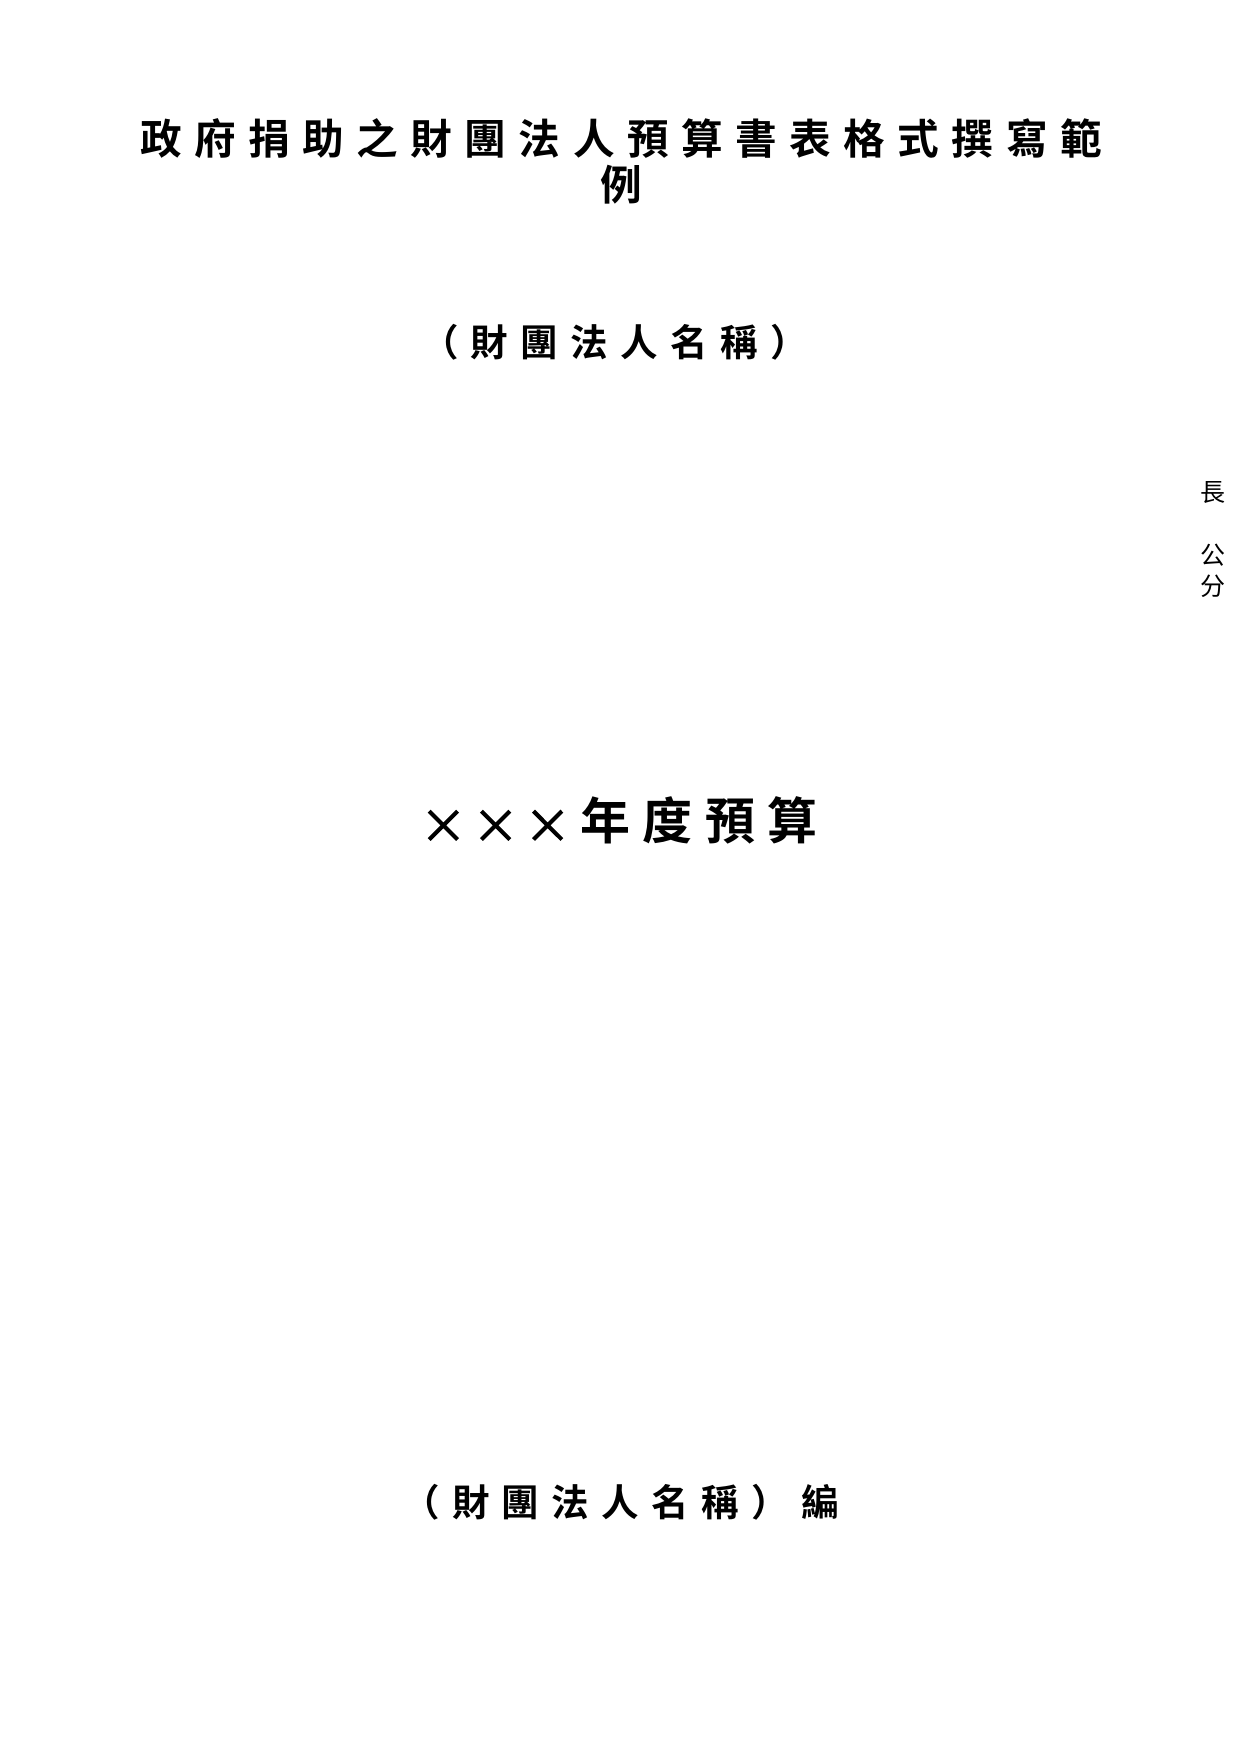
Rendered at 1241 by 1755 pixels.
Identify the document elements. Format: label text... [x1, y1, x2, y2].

text 政府捐助之財團法人預算書表格式撰寫範例 [119, 118, 1122, 210]
text （財團法人名稱） [119, 313, 1122, 1563]
text （財團法人名稱）編 [181, 1473, 1122, 1527]
text 年度預算 [181, 782, 1122, 854]
text [1190, 420, 1240, 658]
text 長公分 [1199, 432, 1231, 646]
